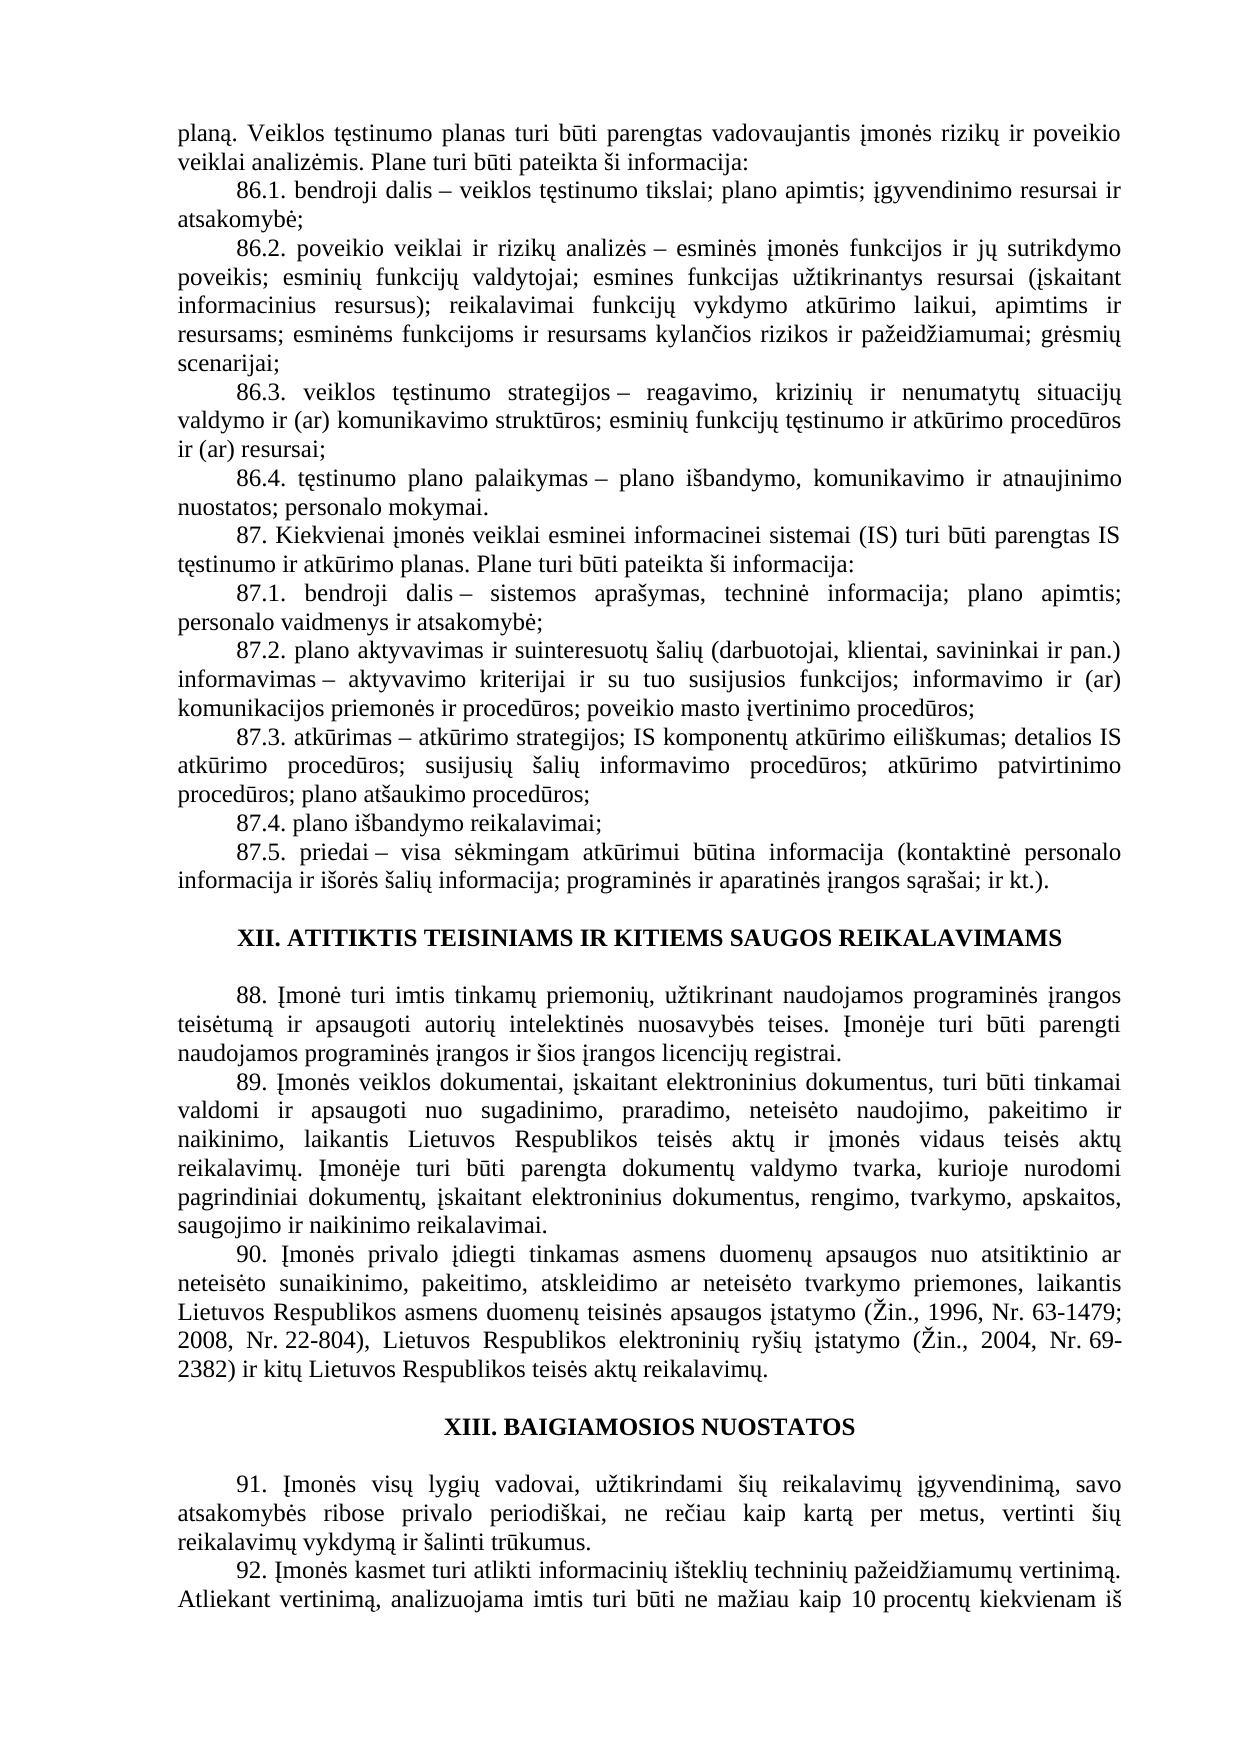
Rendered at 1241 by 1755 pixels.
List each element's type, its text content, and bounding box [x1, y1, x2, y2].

text 87.5. priedai – visa sėkmingam atkūrimui būtina informacija (kontaktinė personalo informacija ir išorės šalių informacija; programinės ir aparatinės įrangos sąrašai; ir kt.). [177, 837, 1122, 894]
text planą. Veiklos tęstinumo planas turi būti parengtas vadovaujantis įmonės rizikų ir poveikio veiklai analizėmis. Plane turi būti pateikta ši informacija: [177, 118, 1122, 176]
text 88. Įmonė turi imtis tinkamų priemonių, užtikrinant naudojamos programinės įrangos teisėtumą ir apsaugoti autorių intelektinės nuosavybės teises. Įmonėje turi būti parengti naudojamos programinės įrangos ir šios įrangos licencijų registrai. [177, 981, 1122, 1067]
text 89. Įmonės veiklos dokumentai, įskaitant elektroninius dokumentus, turi būti tinkamai valdomi ir apsaugoti nuo sugadinimo, praradimo, neteisėto naudojimo, pakeitimo ir naikinimo, laikantis Lietuvos Respublikos teisės aktų ir įmonės vidaus teisės aktų reikalavimų. Įmonėje turi būti parengta dokumentų valdymo tvarka, kurioje nurodomi pagrindiniai dokumentų, įskaitant elektroninius dokumentus, rengimo, tvarkymo, apskaitos, saugojimo ir naikinimo reikalavimai. [177, 1067, 1122, 1239]
text 87.2. plano aktyvavimas ir suinteresuotų šalių (darbuotojai, klientai, savininkai ir pan.) informavimas – aktyvavimo kriterijai ir su tuo susijusios funkcijos; informavimo ir (ar) komunikacijos priemonės ir procedūros; poveikio masto įvertinimo procedūros; [177, 636, 1122, 722]
text 86.2. poveikio veiklai ir rizikų analizės – esminės įmonės funkcijos ir jų sutrikdymo poveikis; esminių funkcijų valdytojai; esmines funkcijas užtikrinantys resursai (įskaitant informacinius resursus); reikalavimai funkcijų vykdymo atkūrimo laikui, apimtims ir resursams; esminėms funkcijoms ir resursams kylančios rizikos ir pažeidžiamumai; grėsmių scenarijai; [177, 233, 1122, 377]
text XII. Atitiktis teisiniams ir kitiems saugos reikalavimams [177, 923, 1122, 952]
text 86.3. veiklos tęstinumo strategijos – reagavimo, krizinių ir nenumatytų situacijų valdymo ir (ar) komunikavimo struktūros; esminių funkcijų tęstinumo ir atkūrimo procedūros ir (ar) resursai; [177, 377, 1122, 463]
text 90. Įmonės privalo įdiegti tinkamas asmens duomenų apsaugos nuo atsitiktinio ar neteisėto sunaikinimo, pakeitimo, atskleidimo ar neteisėto tvarkymo priemones, laikantis Lietuvos Respublikos asmens duomenų teisinės apsaugos įstatymo (Žin., 1996, Nr. 63-1479; 2008, Nr. 22-804), Lietuvos Respublikos elektroninių ryšių įstatymo (Žin., 2004, Nr. 69-2382) ir kitų Lietuvos Respublikos teisės aktų reikalavimų. [177, 1239, 1122, 1383]
text 87.4. plano išbandymo reikalavimai; [177, 808, 1122, 837]
text 87.3. atkūrimas – atkūrimo strategijos; IS komponentų atkūrimo eiliškumas; detalios IS atkūrimo procedūros; susijusių šalių informavimo procedūros; atkūrimo patvirtinimo procedūros; plano atšaukimo procedūros; [177, 722, 1122, 808]
text 92. Įmonės kasmet turi atlikti informacinių išteklių techninių pažeidžiamumų vertinimą. Atliekant vertinimą, analizuojama imtis turi būti ne mažiau kaip 10 procentų kiekvienam iš [177, 1556, 1122, 1613]
text 87. Kiekvienai įmonės veiklai esminei informacinei sistemai (IS) turi būti parengtas IS tęstinumo ir atkūrimo planas. Plane turi būti pateikta ši informacija: [177, 521, 1122, 578]
text 91. Įmonės visų lygių vadovai, užtikrindami šių reikalavimų įgyvendinimą, savo atsakomybės ribose privalo periodiškai, ne rečiau kaip kartą per metus, vertinti šių reikalavimų vykdymą ir šalinti trūkumus. [177, 1469, 1122, 1556]
text XIII. Baigiamosios nuostatos [177, 1412, 1122, 1441]
text 86.1. bendroji dalis – veiklos tęstinumo tikslai; plano apimtis; įgyvendinimo resursai ir atsakomybė; [177, 176, 1122, 233]
text 87.1. bendroji dalis – sistemos aprašymas, techninė informacija; plano apimtis; personalo vaidmenys ir atsakomybė; [177, 578, 1122, 636]
text 86.4. tęstinumo plano palaikymas – plano išbandymo, komunikavimo ir atnaujinimo nuostatos; personalo mokymai. [177, 463, 1122, 521]
